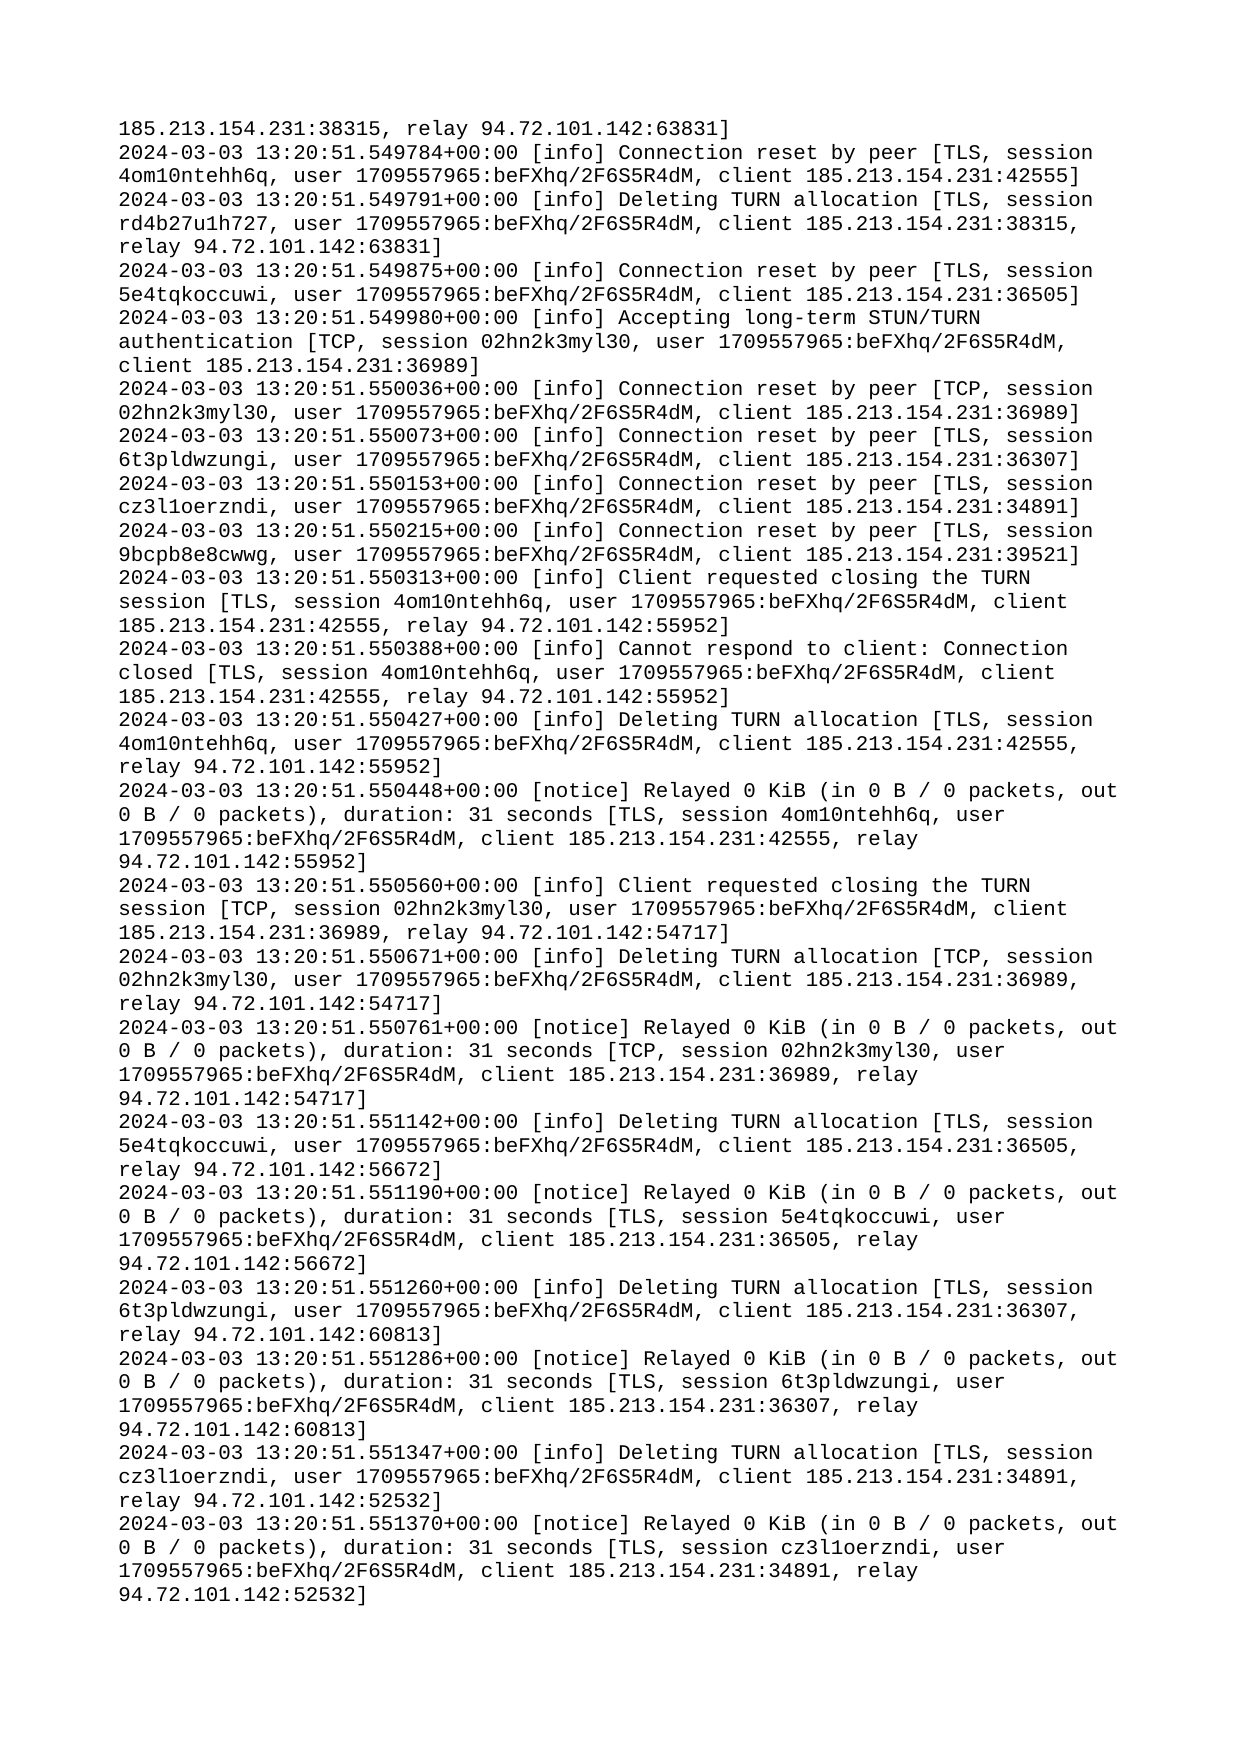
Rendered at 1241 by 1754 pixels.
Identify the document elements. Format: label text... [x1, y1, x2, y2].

text 2024-03-03 13:20:51.549875+00:00 [info] Connection reset by peer [TLS, session 5e4tqkoccuwi, user 1709557965:beFXhq/2F6S5R4dM, client 185.213.154.231:36505] [118, 260, 1122, 307]
text 2024-03-03 13:20:51.550388+00:00 [info] Cannot respond to client: Connection closed [TLS, session 4om10ntehh6q, user 1709557965:beFXhq/2F6S5R4dM, client 185.213.154.231:42555, relay 94.72.101.142:55952] [118, 638, 1122, 709]
text 2024-03-03 13:20:51.550671+00:00 [info] Deleting TURN allocation [TCP, session 02hn2k3myl30, user 1709557965:beFXhq/2F6S5R4dM, client 185.213.154.231:36989, relay 94.72.101.142:54717] [118, 946, 1122, 1017]
text 2024-03-03 13:20:51.550427+00:00 [info] Deleting TURN allocation [TLS, session 4om10ntehh6q, user 1709557965:beFXhq/2F6S5R4dM, client 185.213.154.231:42555, relay 94.72.101.142:55952] [118, 709, 1122, 780]
text 2024-03-03 13:20:51.550073+00:00 [info] Connection reset by peer [TLS, session 6t3pldwzungi, user 1709557965:beFXhq/2F6S5R4dM, client 185.213.154.231:36307] [118, 426, 1122, 473]
text 2024-03-03 13:20:51.551370+00:00 [notice] Relayed 0 KiB (in 0 B / 0 packets, out 0 B / 0 packets), duration: 31 seconds [TLS, session cz3l1oerzndi, user 1709557965:beFXhq/2F6S5R4dM, client 185.213.154.231:34891, relay 94.72.101.142:52532] [118, 1513, 1122, 1608]
text 2024-03-03 13:20:51.550153+00:00 [info] Connection reset by peer [TLS, session cz3l1oerzndi, user 1709557965:beFXhq/2F6S5R4dM, client 185.213.154.231:34891] [118, 473, 1122, 520]
text 2024-03-03 13:20:51.551286+00:00 [notice] Relayed 0 KiB (in 0 B / 0 packets, out 0 B / 0 packets), duration: 31 seconds [TLS, session 6t3pldwzungi, user 1709557965:beFXhq/2F6S5R4dM, client 185.213.154.231:36307, relay 94.72.101.142:60813] [118, 1348, 1122, 1442]
text 2024-03-03 13:20:51.549784+00:00 [info] Connection reset by peer [TLS, session 4om10ntehh6q, user 1709557965:beFXhq/2F6S5R4dM, client 185.213.154.231:42555] [118, 142, 1122, 189]
text 2024-03-03 13:20:51.549980+00:00 [info] Accepting long-term STUN/TURN authentication [TCP, session 02hn2k3myl30, user 1709557965:beFXhq/2F6S5R4dM, client 185.213.154.231:36989] [118, 307, 1122, 378]
text 2024-03-03 13:20:51.550036+00:00 [info] Connection reset by peer [TCP, session 02hn2k3myl30, user 1709557965:beFXhq/2F6S5R4dM, client 185.213.154.231:36989] [118, 378, 1122, 426]
text 2024-03-03 13:20:51.549791+00:00 [info] Deleting TURN allocation [TLS, session rd4b27u1h727, user 1709557965:beFXhq/2F6S5R4dM, client 185.213.154.231:38315, relay 94.72.101.142:63831] [118, 189, 1122, 260]
text 2024-03-03 13:20:51.550313+00:00 [info] Client requested closing the TURN session [TLS, session 4om10ntehh6q, user 1709557965:beFXhq/2F6S5R4dM, client 185.213.154.231:42555, relay 94.72.101.142:55952] [118, 567, 1122, 638]
text 2024-03-03 13:20:51.551260+00:00 [info] Deleting TURN allocation [TLS, session 6t3pldwzungi, user 1709557965:beFXhq/2F6S5R4dM, client 185.213.154.231:36307, relay 94.72.101.142:60813] [118, 1277, 1122, 1348]
text 2024-03-03 13:20:51.551142+00:00 [info] Deleting TURN allocation [TLS, session 5e4tqkoccuwi, user 1709557965:beFXhq/2F6S5R4dM, client 185.213.154.231:36505, relay 94.72.101.142:56672] [118, 1111, 1122, 1182]
text 2024-03-03 13:20:51.550448+00:00 [notice] Relayed 0 KiB (in 0 B / 0 packets, out 0 B / 0 packets), duration: 31 seconds [TLS, session 4om10ntehh6q, user 1709557965:beFXhq/2F6S5R4dM, client 185.213.154.231:42555, relay 94.72.101.142:55952] [118, 780, 1122, 875]
text 2024-03-03 13:20:51.550761+00:00 [notice] Relayed 0 KiB (in 0 B / 0 packets, out 0 B / 0 packets), duration: 31 seconds [TCP, session 02hn2k3myl30, user 1709557965:beFXhq/2F6S5R4dM, client 185.213.154.231:36989, relay 94.72.101.142:54717] [118, 1017, 1122, 1111]
text 2024-03-03 13:20:51.550560+00:00 [info] Client requested closing the TURN session [TCP, session 02hn2k3myl30, user 1709557965:beFXhq/2F6S5R4dM, client 185.213.154.231:36989, relay 94.72.101.142:54717] [118, 875, 1122, 946]
text 2024-03-03 13:20:51.551190+00:00 [notice] Relayed 0 KiB (in 0 B / 0 packets, out 0 B / 0 packets), duration: 31 seconds [TLS, session 5e4tqkoccuwi, user 1709557965:beFXhq/2F6S5R4dM, client 185.213.154.231:36505, relay 94.72.101.142:56672] [118, 1182, 1122, 1277]
text 2024-03-03 13:20:51.551347+00:00 [info] Deleting TURN allocation [TLS, session cz3l1oerzndi, user 1709557965:beFXhq/2F6S5R4dM, client 185.213.154.231:34891, relay 94.72.101.142:52532] [118, 1442, 1122, 1513]
text 185.213.154.231:38315, relay 94.72.101.142:63831] [118, 118, 1122, 142]
text 2024-03-03 13:20:51.550215+00:00 [info] Connection reset by peer [TLS, session 9bcpb8e8cwwg, user 1709557965:beFXhq/2F6S5R4dM, client 185.213.154.231:39521] [118, 520, 1122, 567]
